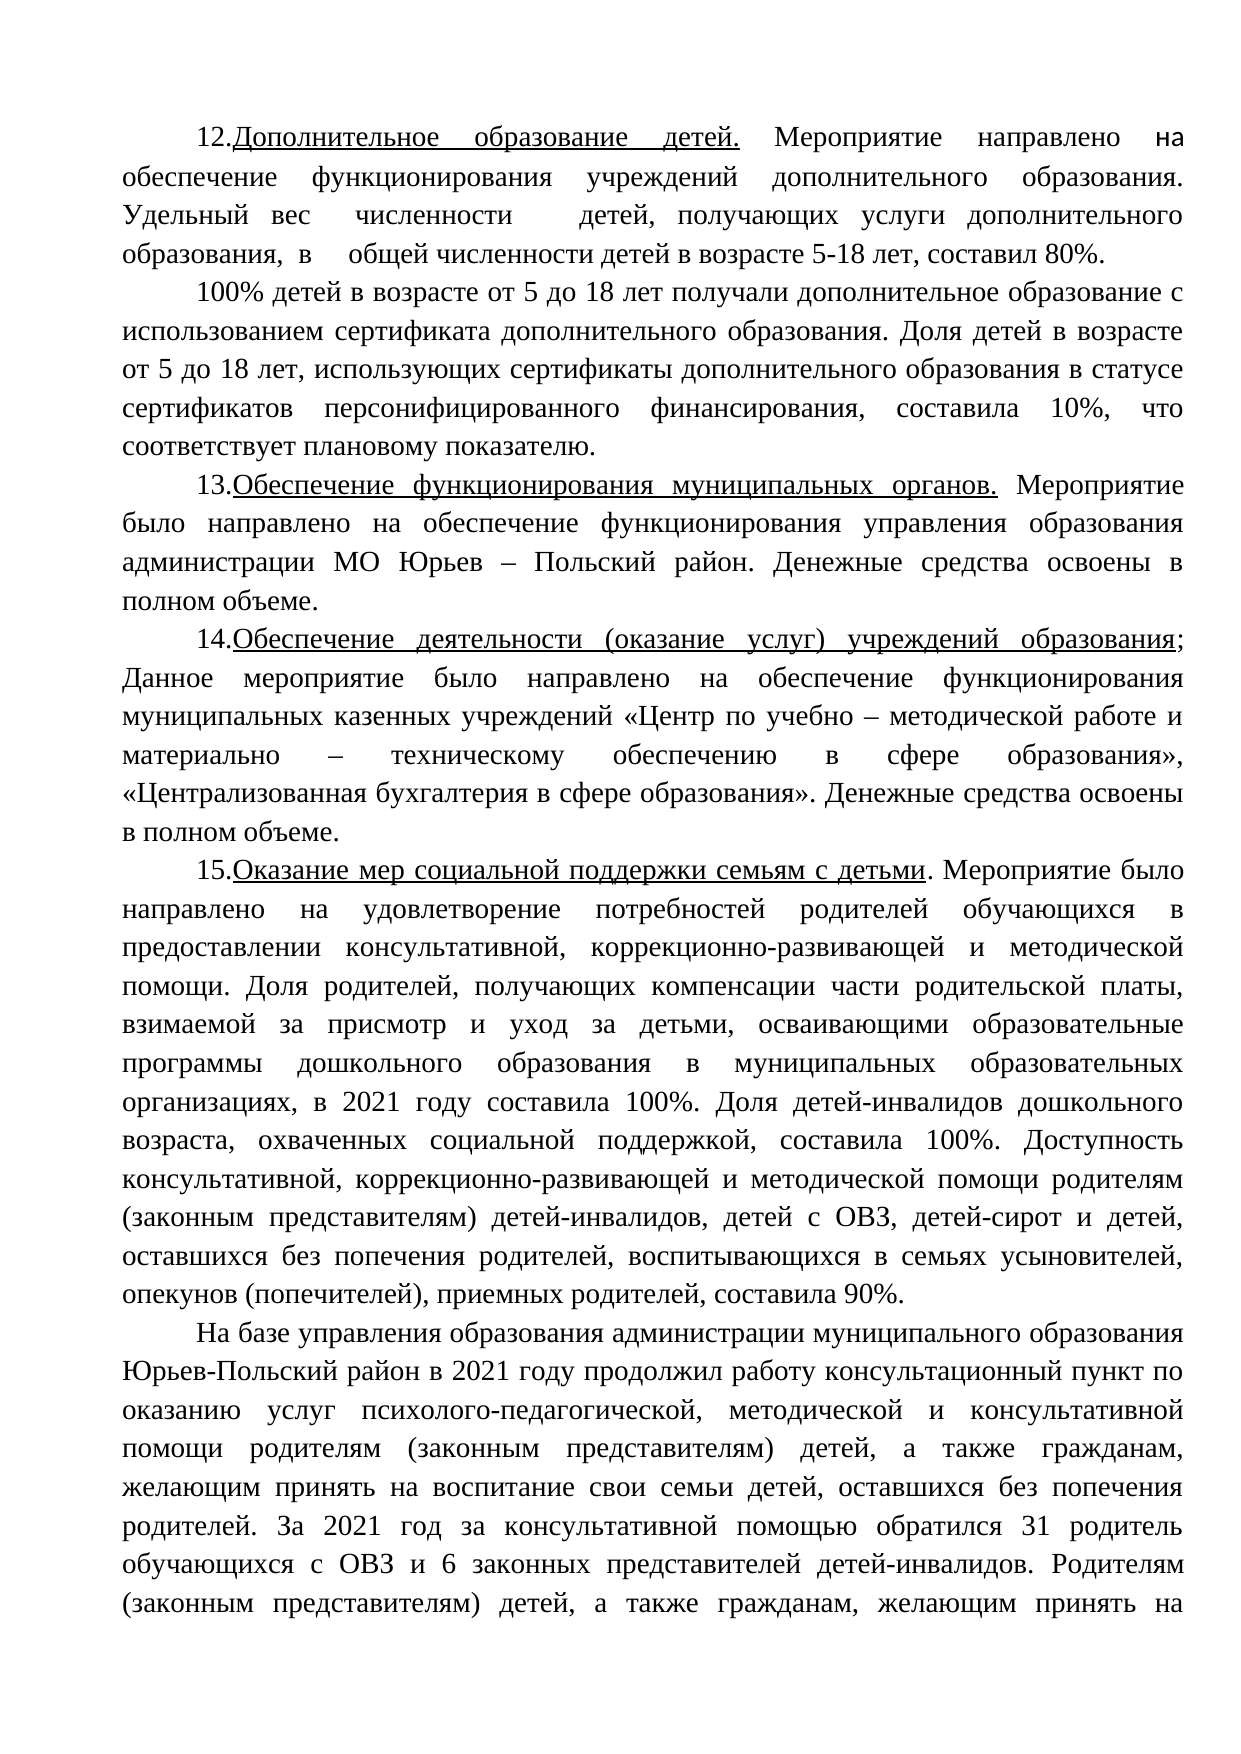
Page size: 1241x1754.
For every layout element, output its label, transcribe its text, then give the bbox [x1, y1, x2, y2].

text 13.Обеспечение функционирования муниципальных органов. Мероприятие было направлено на обеспечение функционирования управления образования администрации МО Юрьев – Польский район. Денежные средства освоены в полном объеме. [122, 467, 1184, 616]
text 14.Обеспечение деятельности (оказание услуг) учреждений образования; Данное мероприятие было направлено на обеспечение функционирования муниципальных казенных учреждений «Центр по учебно – методической работе и материально – техническому обеспечению в сфере образования», «Централизованная бухгалтерия в сфере образования». Денежные средства освоены в полном объеме. [122, 621, 1184, 847]
text На базе управления образования администрации муниципального образования Юрьев-Польский район в 2021 году продолжил работу консультационный пункт по оказанию услуг психолого-педагогической, методической и консультативной помощи родителям (законным представителям) детей, а также гражданам, желающим принять на воспитание свои семьи детей, оставшихся без попечения родителей. За 2021 год за консультативной помощью обратился 31 родитель обучающихся с ОВЗ и 6 законных представителей детей-инвалидов. Родителям (законным представителям) детей, а также гражданам, желающим принять на [122, 1315, 1184, 1618]
text 15.Оказание мер социальной поддержки семьям с детьми. Мероприятие было направлено на удовлетворение потребностей родителей обучающихся в предоставлении консультативной, коррекционно-развивающей и методической помощи. Доля родителей, получающих компенсации части родительской платы, взимаемой за присмотр и уход за детьми, осваивающими образовательные программы дошкольного образования в муниципальных образовательных организациях, в 2021 году составила 100%. Доля детей-инвалидов дошкольного возраста, охваченных социальной поддержкой, составила 100%. Доступность консультативной, коррекционно-развивающей и методической помощи родителям (законным представителям) детей-инвалидов, детей с ОВЗ, детей-сирот и детей, оставшихся без попечения родителей, воспитывающихся в семьях усыновителей, опекунов (попечителей), приемных родителей, составила 90%. [122, 852, 1184, 1310]
text 12.Дополнительное образование детей. Мероприятие направлено на обеспечение функционирования учреждений дополнительного образования. Удельный вес численности детей, получающих услуги дополнительного образования, в общей численности детей в возрасте 5-18 лет, составил 80%. [122, 118, 1184, 269]
text 100% детей в возрасте от 5 до 18 лет получали дополнительное образование с использованием сертификата дополнительного образования. Доля детей в возрасте от 5 до 18 лет, использующих сертификаты дополнительного образования в статусе сертификатов персонифицированного финансирования, составила 10%, что соответствует плановому показателю. [122, 274, 1184, 462]
